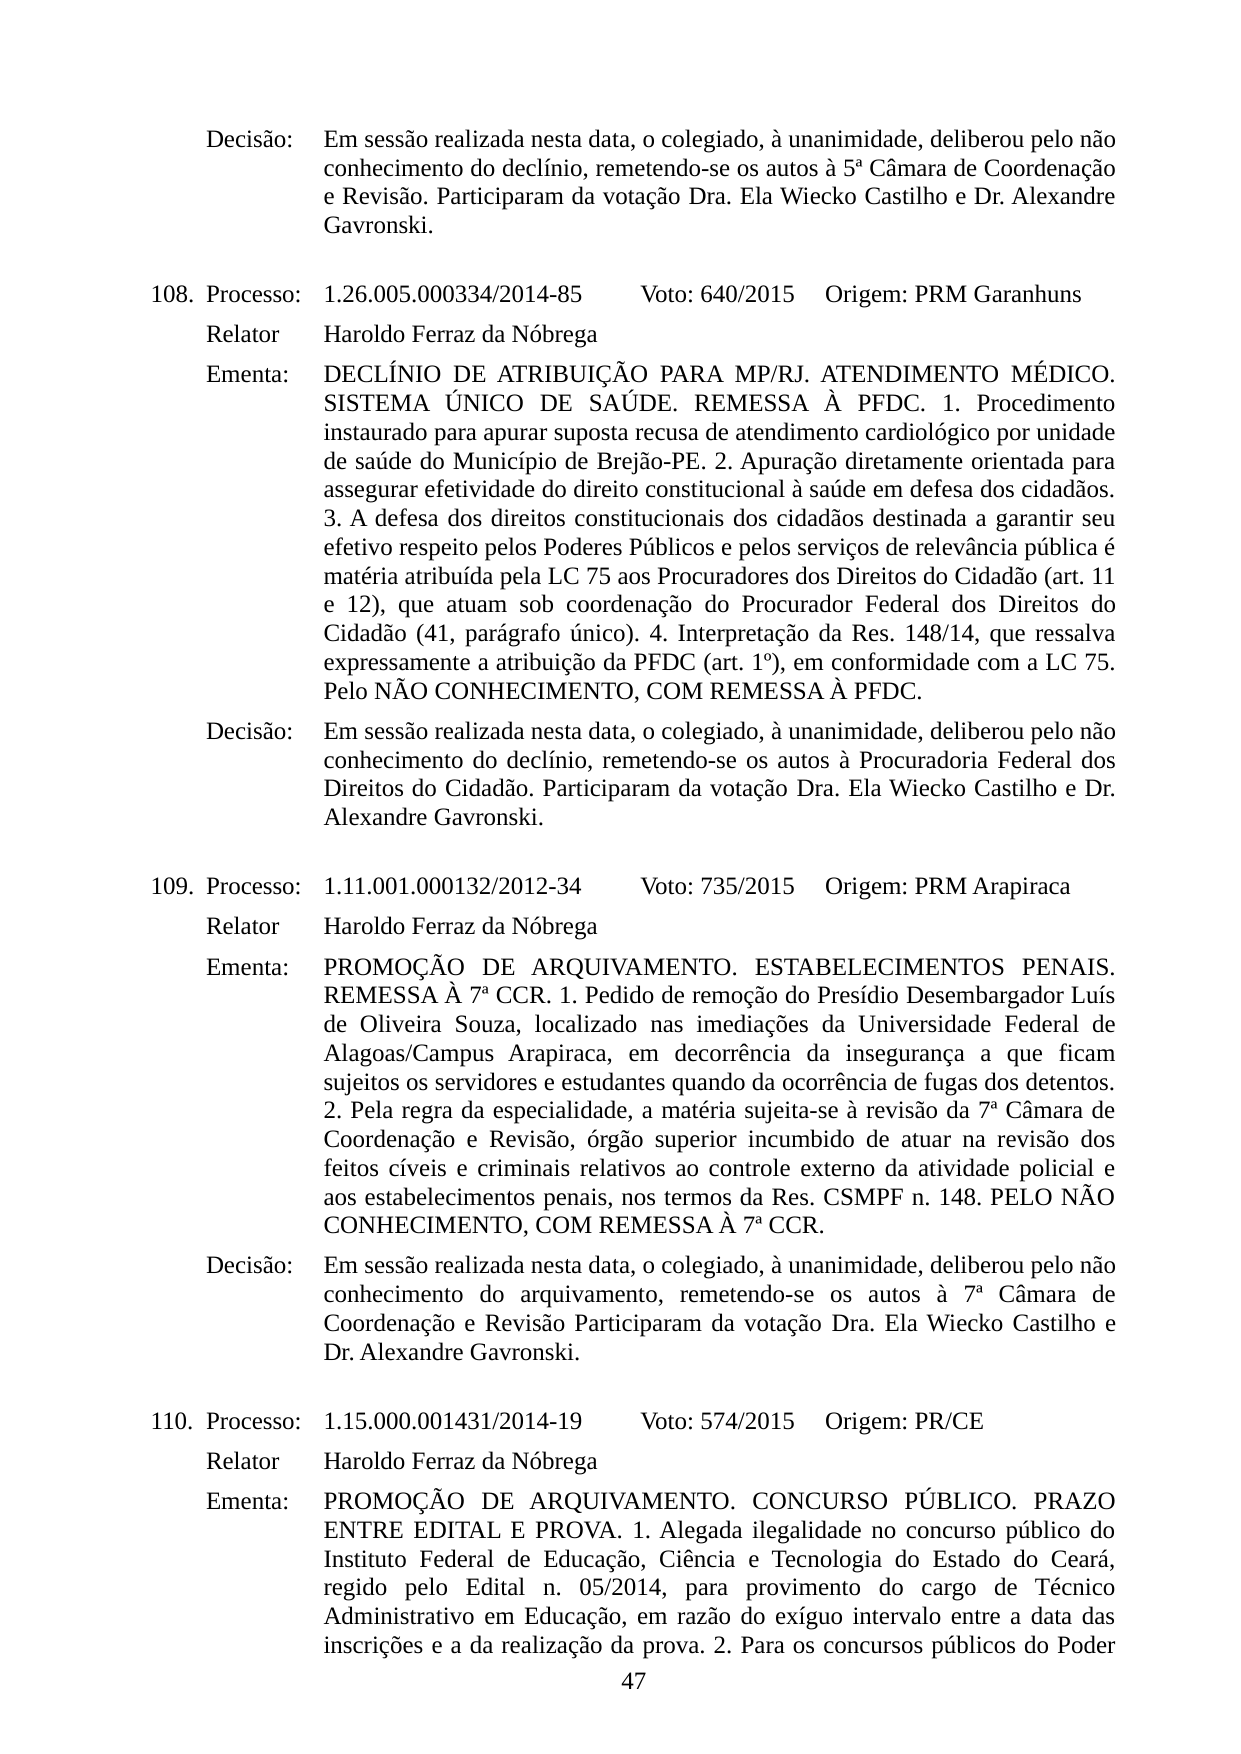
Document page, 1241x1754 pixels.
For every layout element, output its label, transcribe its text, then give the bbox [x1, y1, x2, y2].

table_cell Haroldo Ferraz da Nóbrega [318, 1440, 1122, 1480]
table_header Processo: [200, 865, 318, 906]
table_header 109. [145, 865, 200, 906]
table_cell Decisão: [200, 118, 318, 244]
table_cell [145, 354, 200, 710]
table_cell PROMOÇÃO DE ARQUIVAMENTO. ESTABELECIMENTOS PENAIS. REMESSA À 7ª CCR. 1. Pedido de remoção do Presídio Desembargador Luís de Oliveira Souza, localizado nas imediações da Universidade Federal de Alagoas/Campus Arapiraca, em decorrência da insegurança a que ficam sujeitos os servidores e estudantes quando da ocorrência de fugas dos detentos. 2. Pela regra da especialidade, a matéria sujeita-se à revisão da 7ª Câmara de Coordenação e Revisão, órgão superior incumbido de atuar na revisão dos feitos cíveis e criminais relativos ao controle externo da atividade policial e aos estabelecimentos penais, nos termos da Res. CSMPF n. 148. PELO NÃO CONHECIMENTO, COM REMESSA À 7ª CCR. [318, 946, 1122, 1245]
table_header 110. [145, 1400, 200, 1440]
table_cell Decisão: [200, 1245, 318, 1371]
table_header Origem: PRM Arapiraca [819, 865, 1122, 906]
table_cell DECLÍNIO DE ATRIBUIÇÃO PARA MP/RJ. ATENDIMENTO MÉDICO. SISTEMA ÚNICO DE SAÚDE. REMESSA À PFDC. 1. Procedimento instaurado para apurar suposta recusa de atendimento cardiológico por unidade de saúde do Município de Brejão-PE. 2. Apuração diretamente orientada para assegurar efetividade do direito constitucional à saúde em defesa dos cidadãos. 3. A defesa dos direitos constitucionais dos cidadãos destinada a garantir seu efetivo respeito pelos Poderes Públicos e pelos serviços de relevância pública é matéria atribuída pela LC 75 aos Procuradores dos Direitos do Cidadão (art. 11 e 12), que atuam sob coordenação do Procurador Federal dos Direitos do Cidadão (41, parágrafo único). 4. Interpretação da Res. 148/14, que ressalva expressamente a atribuição da PFDC (art. 1º), em conformidade com a LC 75. Pelo NÃO CONHECIMENTO, COM REMESSA À PFDC. [318, 354, 1122, 710]
table_cell Ementa: [200, 946, 318, 1245]
table_cell Em sessão realizada nesta data, o colegiado, à unanimidade, deliberou pelo não conhecimento do declínio, remetendo-se os autos à Procuradoria Federal dos Direitos do Cidadão. Participaram da votação Dra. Ela Wiecko Castilho e Dr. Alexandre Gavronski. [318, 710, 1122, 837]
table_cell [145, 906, 200, 946]
table_header 108. [145, 273, 200, 313]
table_cell Em sessão realizada nesta data, o colegiado, à unanimidade, deliberou pelo não conhecimento do arquivamento, remetendo-se os autos à 7ª Câmara de Coordenação e Revisão Participaram da votação Dra. Ela Wiecko Castilho e Dr. Alexandre Gavronski. [318, 1245, 1122, 1371]
table_cell [145, 118, 200, 244]
table_header 1.26.005.000334/2014-85 [318, 273, 634, 313]
table_header Voto: 640/2015 [635, 273, 819, 313]
table_cell Relator [200, 314, 318, 354]
table_cell [145, 1245, 200, 1371]
table_cell Haroldo Ferraz da Nóbrega [318, 314, 1122, 354]
table_header Processo: [200, 273, 318, 313]
table_header Voto: 574/2015 [635, 1400, 819, 1440]
table_cell [145, 314, 200, 354]
table_cell Haroldo Ferraz da Nóbrega [318, 906, 1122, 946]
table_cell Ementa: [200, 1480, 318, 1664]
table_header Origem: PR/CE [819, 1400, 1122, 1440]
table_cell [145, 1480, 200, 1664]
table_cell PROMOÇÃO DE ARQUIVAMENTO. CONCURSO PÚBLICO. PRAZO ENTRE EDITAL E PROVA. 1. Alegada ilegalidade no concurso público do Instituto Federal de Educação, Ciência e Tecnologia do Estado do Ceará, regido pelo Edital n. 05/2014, para provimento do cargo de Técnico Administrativo em Educação, em razão do exíguo intervalo entre a data das inscrições e a da realização da prova. 2. Para os concursos públicos do Poder [318, 1480, 1122, 1664]
table_cell [145, 946, 200, 1245]
table_cell Relator [200, 906, 318, 946]
table_cell [145, 710, 200, 837]
table_cell Ementa: [200, 354, 318, 710]
table_header 1.15.000.001431/2014-19 [318, 1400, 634, 1440]
table_header Voto: 735/2015 [635, 865, 819, 906]
table_cell [145, 1440, 200, 1480]
table_cell Relator [200, 1440, 318, 1480]
table_cell Em sessão realizada nesta data, o colegiado, à unanimidade, deliberou pelo não conhecimento do declínio, remetendo-se os autos à 5ª Câmara de Coordenação e Revisão. Participaram da votação Dra. Ela Wiecko Castilho e Dr. Alexandre Gavronski. [318, 118, 1122, 244]
table_header Origem: PRM Garanhuns [819, 273, 1122, 313]
table_header 1.11.001.000132/2012-34 [318, 865, 634, 906]
table_header Processo: [200, 1400, 318, 1440]
table_cell Decisão: [200, 710, 318, 837]
